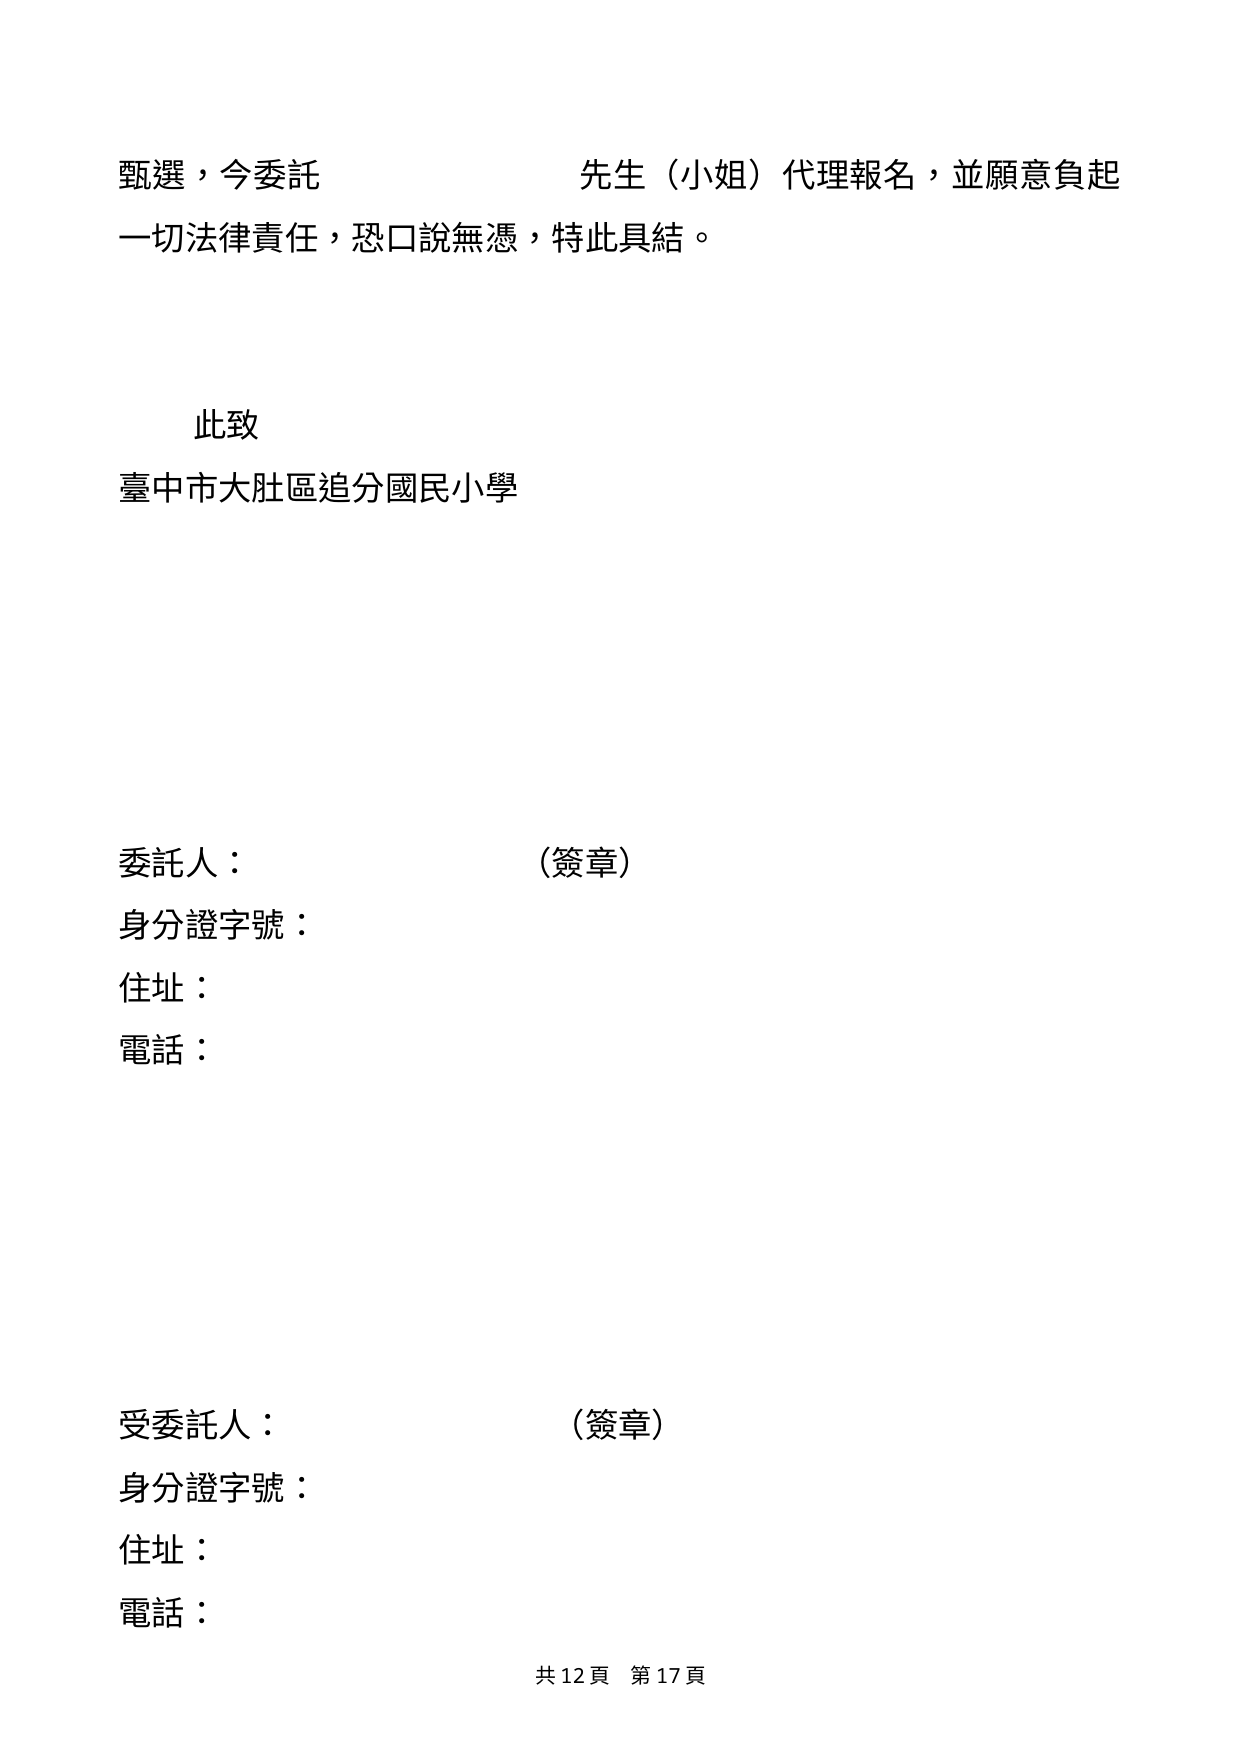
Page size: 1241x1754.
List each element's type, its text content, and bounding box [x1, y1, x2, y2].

text 身分證字號： [118, 1444, 1122, 1506]
text 電話： [118, 1569, 1122, 1631]
text 委託人： （簽章） [118, 819, 1122, 881]
text 臺中市大肚區追分國民小學 [118, 444, 1122, 506]
text 身分證字號： [118, 881, 1122, 944]
text 住址： [118, 1506, 1122, 1569]
text 此致 [118, 381, 1122, 444]
text 住址： [118, 944, 1122, 1006]
text 甄選，今委託 先生（小姐）代理報名，並願意負起一切法律責任，恐口說無憑，特此具結。 [118, 131, 1122, 256]
text 電話： [118, 1006, 1122, 1069]
text 受委託人： （簽章） [118, 1381, 1122, 1444]
